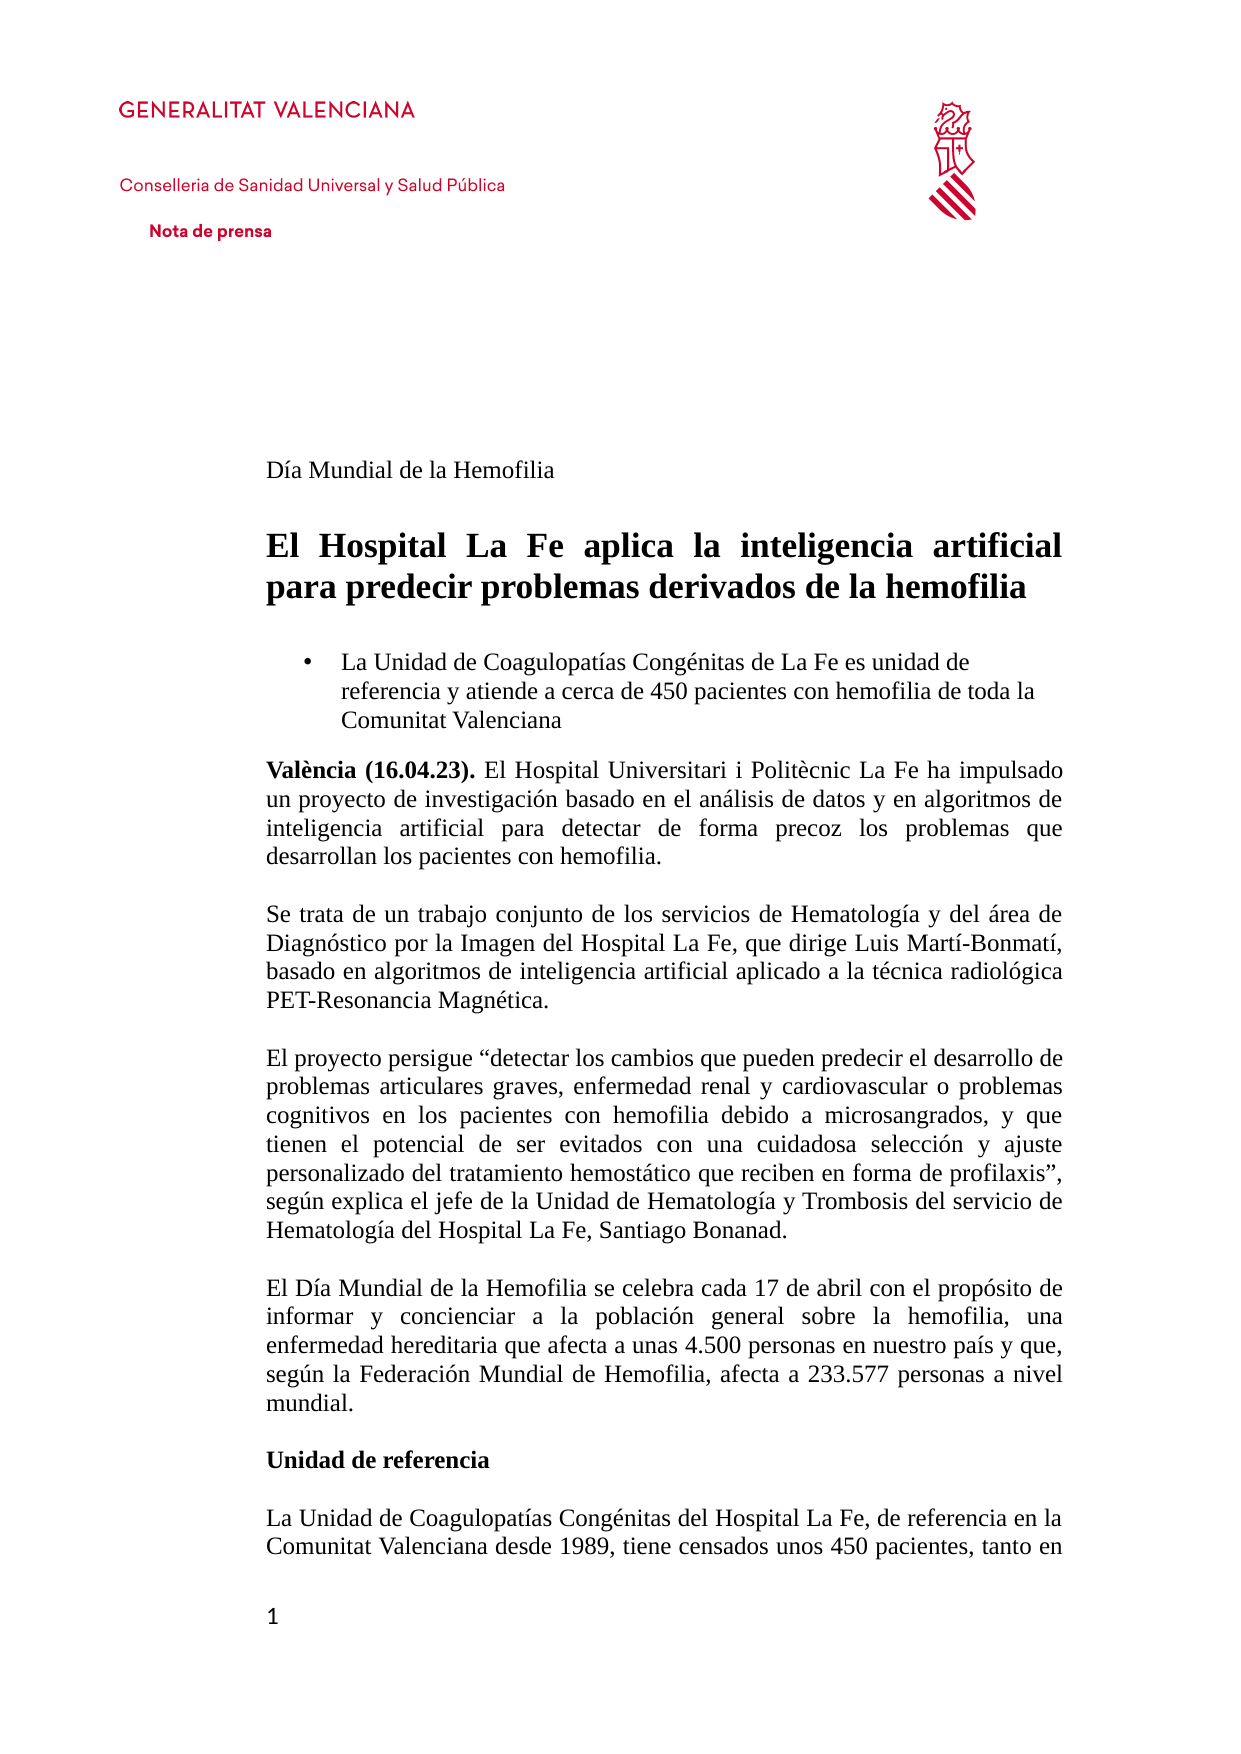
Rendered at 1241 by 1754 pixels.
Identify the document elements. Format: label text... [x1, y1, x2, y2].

text El Hospital La Fe aplica la inteligencia artificial para predecir problemas derivados de la hemofilia [266, 525, 1064, 606]
text El proyecto persigue “detectar los cambios que pueden predecir el desarrollo de problemas articulares graves, enfermedad renal y cardiovascular o problemas cognitivos en los pacientes con hemofilia debido a microsangrados, y que tienen el potencial de ser evitados con una cuidadosa selección y ajuste personalizado del tratamiento hemostático que reciben en forma de profilaxis”, según explica el jefe de la Unidad de Hematología y Trombosis del servicio de Hematología del Hospital La Fe, Santiago Bonanad. [266, 1043, 1064, 1244]
text La Unidad de Coagulopatías Congénitas del Hospital La Fe, de referencia en la Comunitat Valenciana desde 1989, tiene censados unos 450 pacientes, tanto en [266, 1503, 1064, 1560]
text El Día Mundial de la Hemofilia se celebra cada 17 de abril con el propósito de informar y concienciar a la población general sobre la hemofilia, una enfermedad hereditaria que afecta a unas 4.500 personas en nuestro país y que, según la Federación Mundial de Hemofilia, afecta a 233.577 personas a nivel mundial. [266, 1273, 1064, 1416]
text Día Mundial de la Hemofilia [266, 455, 1064, 484]
list La Unidad de Coagulopatías Congénitas de La Fe es unidad de referencia y atiende a cerca de 450 pacientes con hemofilia de toda la Comunitat Valenciana [303, 647, 1064, 733]
text València (16.04.23). El Hospital Universitari i Politècnic La Fe ha impulsado un proyecto de investigación basado en el análisis de datos y en algoritmos de inteligencia artificial para detectar de forma precoz los problemas que desarrollan los pacientes con hemofilia. [266, 755, 1064, 870]
text Unidad de referencia [266, 1445, 1064, 1474]
text Se trata de un trabajo conjunto de los servicios de Hematología y del área de Diagnóstico por la Imagen del Hospital La Fe, que dirige Luis Martí-Bonmatí, basado en algoritmos de inteligencia artificial aplicado a la técnica radiológica PET-Resonancia Magnética. [266, 899, 1064, 1014]
